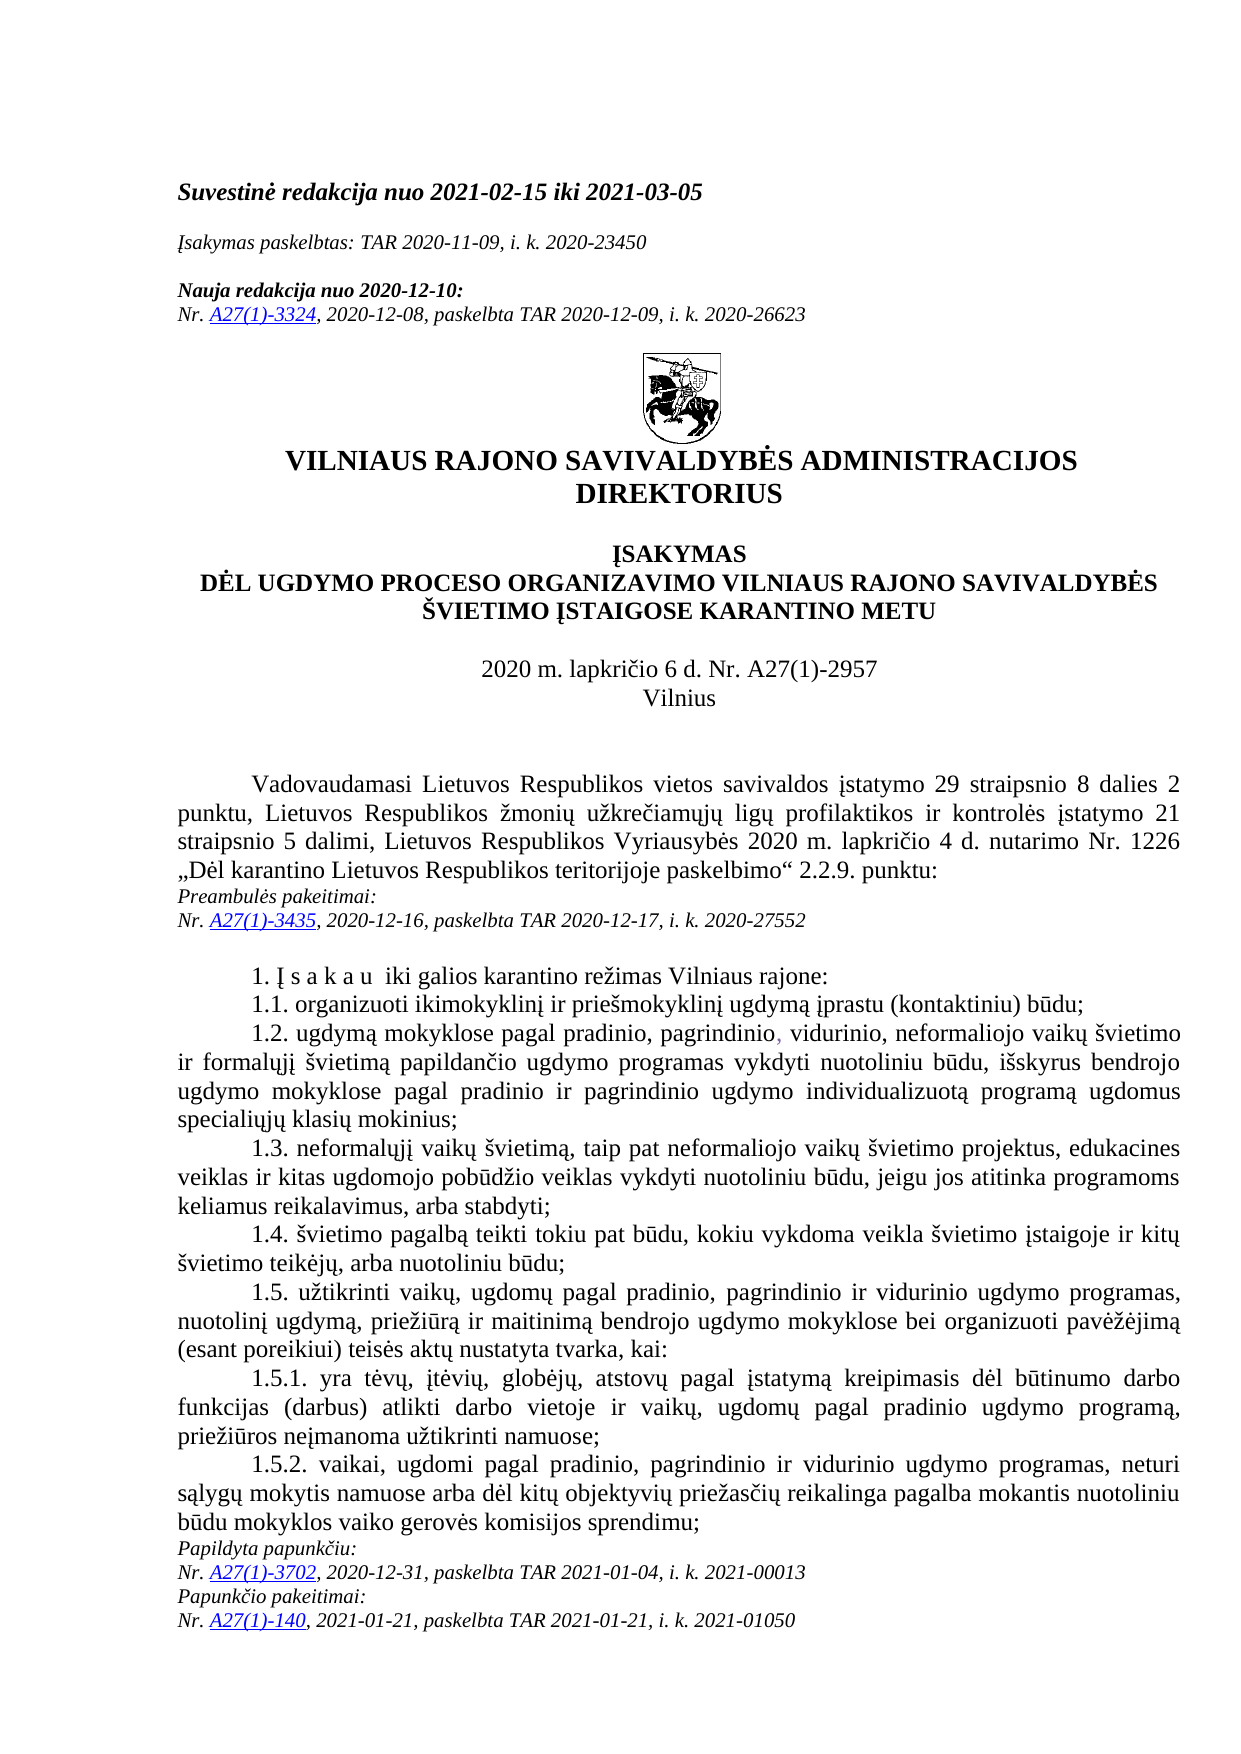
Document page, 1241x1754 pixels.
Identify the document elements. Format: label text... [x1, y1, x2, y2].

text 1.1. organizuoti ikimokyklinį ir priešmokyklinį ugdymą įprastu (kontaktiniu) būdu; [177, 989, 1181, 1018]
text 1.4. švietimo pagalbą teikti tokiu pat būdu, kokiu vykdoma veikla švietimo įstaigoje ir kitų švietimo teikėjų, arba nuotoliniu būdu; [177, 1219, 1181, 1277]
text ĮSAKYMAS [177, 539, 1181, 568]
text Nr. A27(1)-140, 2021-01-21, paskelbta TAR 2021-01-21, i. k. 2021-01050 [177, 1608, 1181, 1632]
text Papunkčio pakeitimai: [177, 1584, 1181, 1608]
text Nr. A27(1)-3324, 2020-12-08, paskelbta TAR 2020-12-09, i. k. 2020-26623 [177, 302, 1181, 326]
text 1.5.1. yra tėvų, įtėvių, globėjų, atstovų pagal įstatymą kreipimasis dėl būtinumo darbo funkcijas (darbus) atlikti darbo vietoje ir vaikų, ugdomų pagal pradinio ugdymo programą, priežiūros neįmanoma užtikrinti namuose; [177, 1363, 1181, 1449]
text Preambulės pakeitimai: [177, 884, 1181, 908]
text VILNIAUS RAJONO SAVIVALDYBĖS ADMINISTRACIJOS [177, 443, 1186, 477]
text Nr. A27(1)-3435, 2020-12-16, paskelbta TAR 2020-12-17, i. k. 2020-27552 [177, 908, 1181, 932]
text 1. Į s a k a u iki galios karantino režimas Vilniaus rajone: [177, 961, 1181, 989]
text Vadovaudamasi Lietuvos Respublikos vietos savivaldos įstatymo 29 straipsnio 8 dalies 2 punktu, Lietuvos Respublikos žmonių užkrečiamųjų ligų profilaktikos ir kontrolės įstatymo 21 straipsnio 5 dalimi, Lietuvos Respublikos Vyriausybės 2020 m. lapkričio 4 d. nutarimo Nr. 1226 „Dėl karantino Lietuvos Respublikos teritorijoje paskelbimo“ 2.2.9. punktu: [177, 769, 1181, 884]
text Įsakymas paskelbtas: TAR 2020-11-09, i. k. 2020-23450 [177, 230, 1181, 254]
text Nauja redakcija nuo 2020-12-10: [177, 278, 1181, 302]
text 1.5. užtikrinti vaikų, ugdomų pagal pradinio, pagrindinio ir vidurinio ugdymo programas, nuotolinį ugdymą, priežiūrą ir maitinimą bendrojo ugdymo mokyklose bei organizuoti pavėžėjimą (esant poreikiui) teisės aktų nustatyta tvarka, kai: [177, 1277, 1181, 1363]
text Nr. A27(1)-3702, 2020-12-31, paskelbta TAR 2021-01-04, i. k. 2021-00013 [177, 1560, 1181, 1584]
text 1.5.2. vaikai, ugdomi pagal pradinio, pagrindinio ir vidurinio ugdymo programas, neturi sąlygų mokytis namuose arba dėl kitų objektyvių priežasčių reikalinga pagalba mokantis nuotoliniu būdu mokyklos vaiko gerovės komisijos sprendimu; [177, 1449, 1181, 1536]
text Vilnius [177, 683, 1181, 711]
text 1.3. neformalųjį vaikų švietimą, taip pat neformaliojo vaikų švietimo projektus, edukacines veiklas ir kitas ugdomojo pobūdžio veiklas vykdyti nuotoliniu būdu, jeigu jos atitinka programoms keliamus reikalavimus, arba stabdyti; [177, 1133, 1181, 1219]
text DIREKTORIUS [177, 477, 1181, 510]
text 1.2. ugdymą mokyklose pagal pradinio, pagrindinio, vidurinio, neformaliojo vaikų švietimo ir formalųjį švietimą papildančio ugdymo programas vykdyti nuotoliniu būdu, išskyrus bendrojo ugdymo mokyklose pagal pradinio ir pagrindinio ugdymo individualizuotą programą ugdomus specialiųjų klasių mokinius; [177, 1018, 1181, 1133]
text DĖL UGDYMO PROCESO ORGANIZAVIMO VILNIAUS RAJONO SAVIVALDYBĖS ŠVIETIMO ĮSTAIGOSE KARANTINO METU [177, 568, 1181, 625]
text Papildyta papunkčiu: [177, 1536, 1181, 1560]
text Suvestinė redakcija nuo 2021-02-15 iki 2021-03-05 [177, 177, 1181, 206]
text 2020 m. lapkričio 6 d. Nr. A27(1)-2957 [177, 654, 1181, 683]
